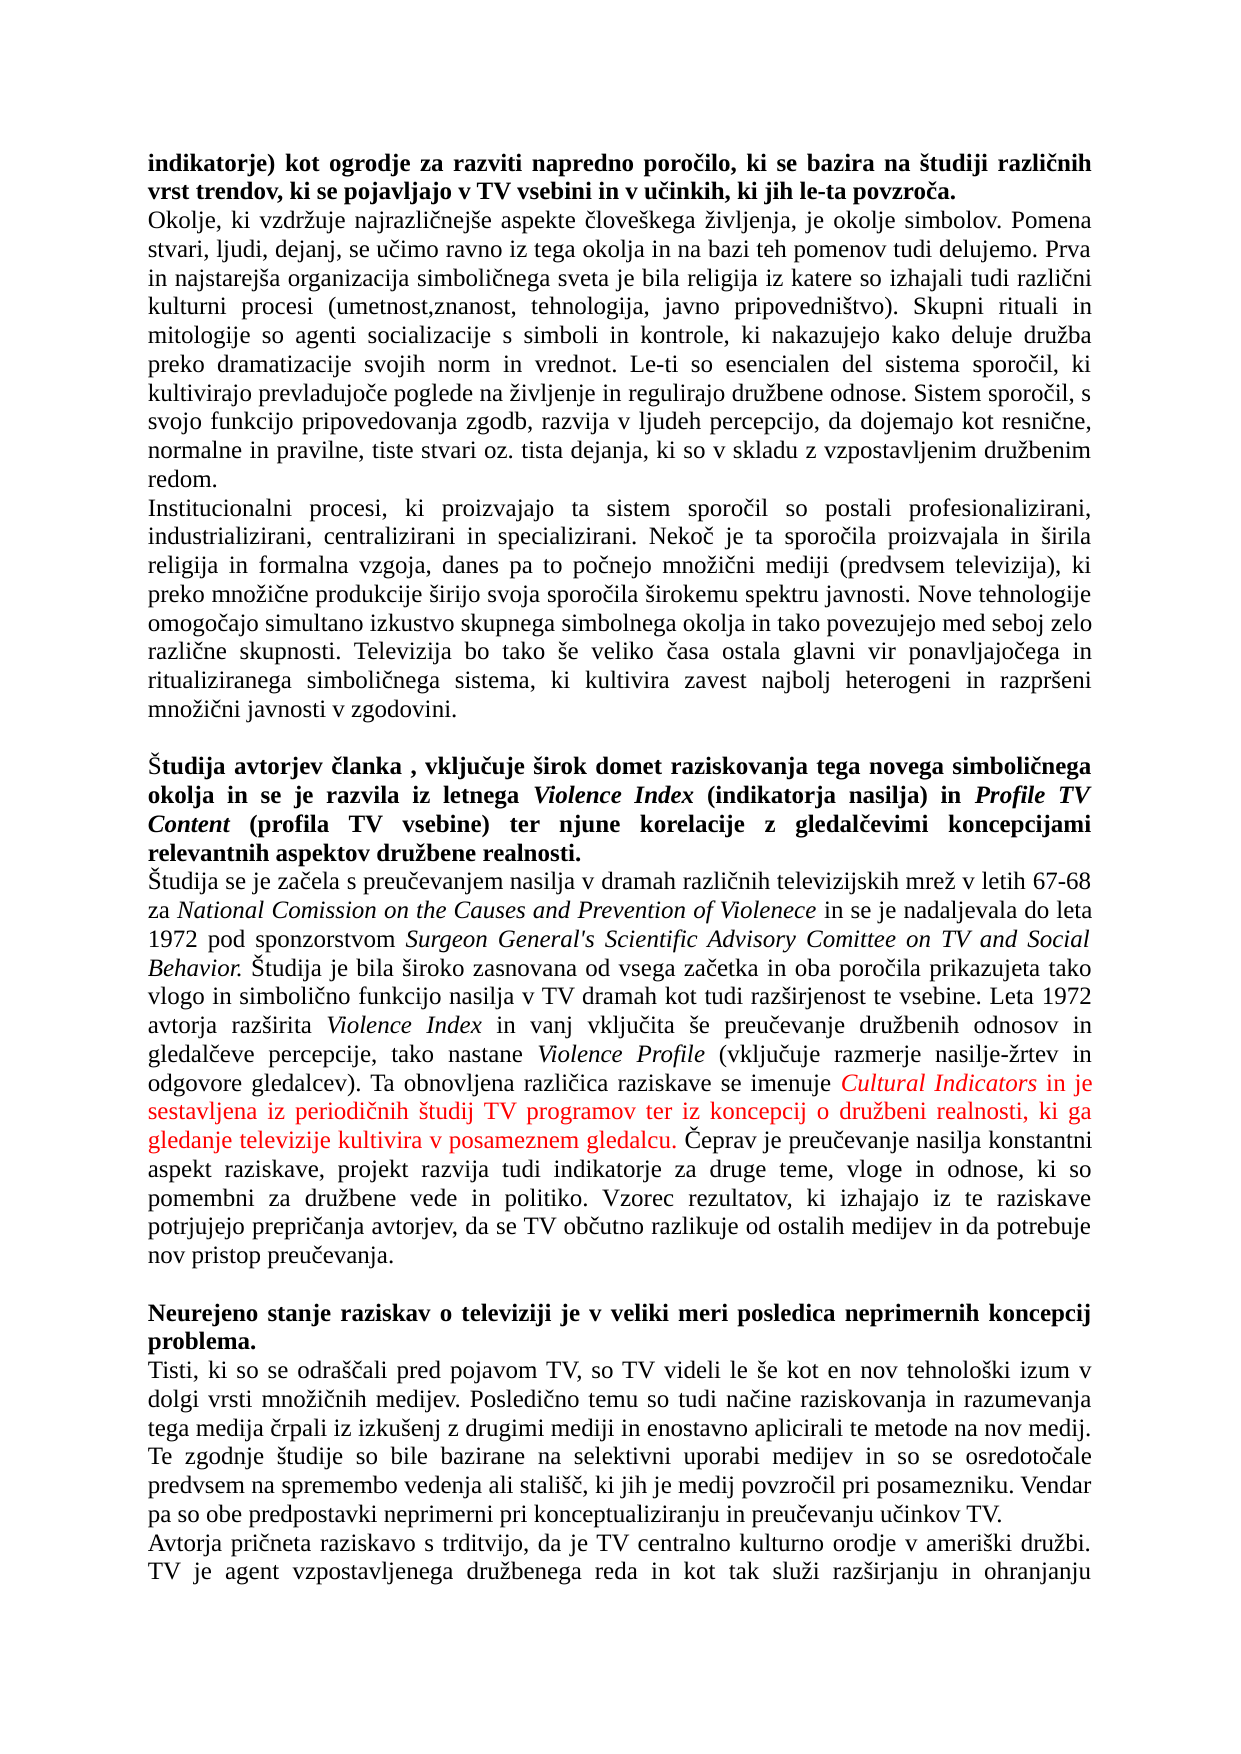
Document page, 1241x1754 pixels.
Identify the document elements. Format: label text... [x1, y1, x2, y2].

text indikatorje) kot ogrodje za razviti napredno poročilo, ki se bazira na študiji različnih vrst trendov, ki se pojavljajo v TV vsebini in v učinkih, ki jih le-ta povzroča. [148, 148, 1093, 205]
text Institucionalni procesi, ki proizvajajo ta sistem sporočil so postali profesionalizirani, industrializirani, centralizirani in specializirani. Nekoč je ta sporočila proizvajala in širila religija in formalna vzgoja, danes pa to počnejo množični mediji (predvsem televizija), ki preko množične produkcije širijo svoja sporočila širokemu spektru javnosti. Nove tehnologije omogočajo simultano izkustvo skupnega simbolnega okolja in tako povezujejo med seboj zelo različne skupnosti. Televizija bo tako še veliko časa ostala glavni vir ponavljajočega in ritualiziranega simboličnega sistema, ki kultivira zavest najbolj heterogeni in razpršeni množični javnosti v zgodovini. [148, 493, 1093, 723]
text Študija se je začela s preučevanjem nasilja v dramah različnih televizijskih mrež v letih 67-68 za National Comission on the Causes and Prevention of Violenece in se je nadaljevala do leta 1972 pod sponzorstvom Surgeon General's Scientific Advisory Comittee on TV and Social Behavior. Študija je bila široko zasnovana od vsega začetka in oba poročila prikazujeta tako vlogo in simbolično funkcijo nasilja v TV dramah kot tudi razširjenost te vsebine. Leta 1972 avtorja razširita Violence Index in vanj vključita še preučevanje družbenih odnosov in gledalčeve percepcije, tako nastane Violence Profile (vključuje razmerje nasilje-žrtev in odgovore gledalcev). Ta obnovljena različica raziskave se imenuje Cultural Indicators in je sestavljena iz periodičnih študij TV programov ter iz koncepcij o družbeni realnosti, ki ga gledanje televizije kultivira v posameznem gledalcu. Čeprav je preučevanje nasilja konstantni aspekt raziskave, projekt razvija tudi indikatorje za druge teme, vloge in odnose, ki so pomembni za družbene vede in politiko. Vzorec rezultatov, ki izhajajo iz te raziskave potrjujejo prepričanja avtorjev, da se TV občutno razlikuje od ostalih medijev in da potrebuje nov pristop preučevanja. [148, 866, 1093, 1269]
text Okolje, ki vzdržuje najrazličnejše aspekte človeškega življenja, je okolje simbolov. Pomena stvari, ljudi, dejanj, se učimo ravno iz tega okolja in na bazi teh pomenov tudi delujemo. Prva in najstarejša organizacija simboličnega sveta je bila religija iz katere so izhajali tudi različni kulturni procesi (umetnost,znanost, tehnologija, javno pripovedništvo). Skupni rituali in mitologije so agenti socializacije s simboli in kontrole, ki nakazujejo kako deluje družba preko dramatizacije svojih norm in vrednot. Le-ti so esencialen del sistema sporočil, ki kultivirajo prevladujoče poglede na življenje in regulirajo družbene odnose. Sistem sporočil, s svojo funkcijo pripovedovanja zgodb, razvija v ljudeh percepcijo, da dojemajo kot resnične, normalne in pravilne, tiste stvari oz. tista dejanja, ki so v skladu z vzpostavljenim družbenim redom. [148, 205, 1093, 493]
text Tisti, ki so se odraščali pred pojavom TV, so TV videli le še kot en nov tehnološki izum v dolgi vrsti množičnih medijev. Posledično temu so tudi načine raziskovanja in razumevanja tega medija črpali iz izkušenj z drugimi mediji in enostavno aplicirali te metode na nov medij. Te zgodnje študije so bile bazirane na selektivni uporabi medijev in so se osredotočale predvsem na spremembo vedenja ali stališč, ki jih je medij povzročil pri posamezniku. Vendar pa so obe predpostavki neprimerni pri konceptualiziranju in preučevanju učinkov TV. [148, 1355, 1093, 1528]
text Neurejeno stanje raziskav o televiziji je v veliki meri posledica neprimernih koncepcij problema. [148, 1298, 1093, 1355]
text Avtorja pričneta raziskavo s trditvijo, da je TV centralno kulturno orodje v ameriški družbi. TV je agent vzpostavljenega družbenega reda in kot tak služi razširjanju in ohranjanju [148, 1528, 1093, 1585]
text Študija avtorjev članka , vključuje širok domet raziskovanja tega novega simboličnega okolja in se je razvila iz letnega Violence Index (indikatorja nasilja) in Profile TV Content (profila TV vsebine) ter njune korelacije z gledalčevimi koncepcijami relevantnih aspektov družbene realnosti. [148, 751, 1093, 866]
